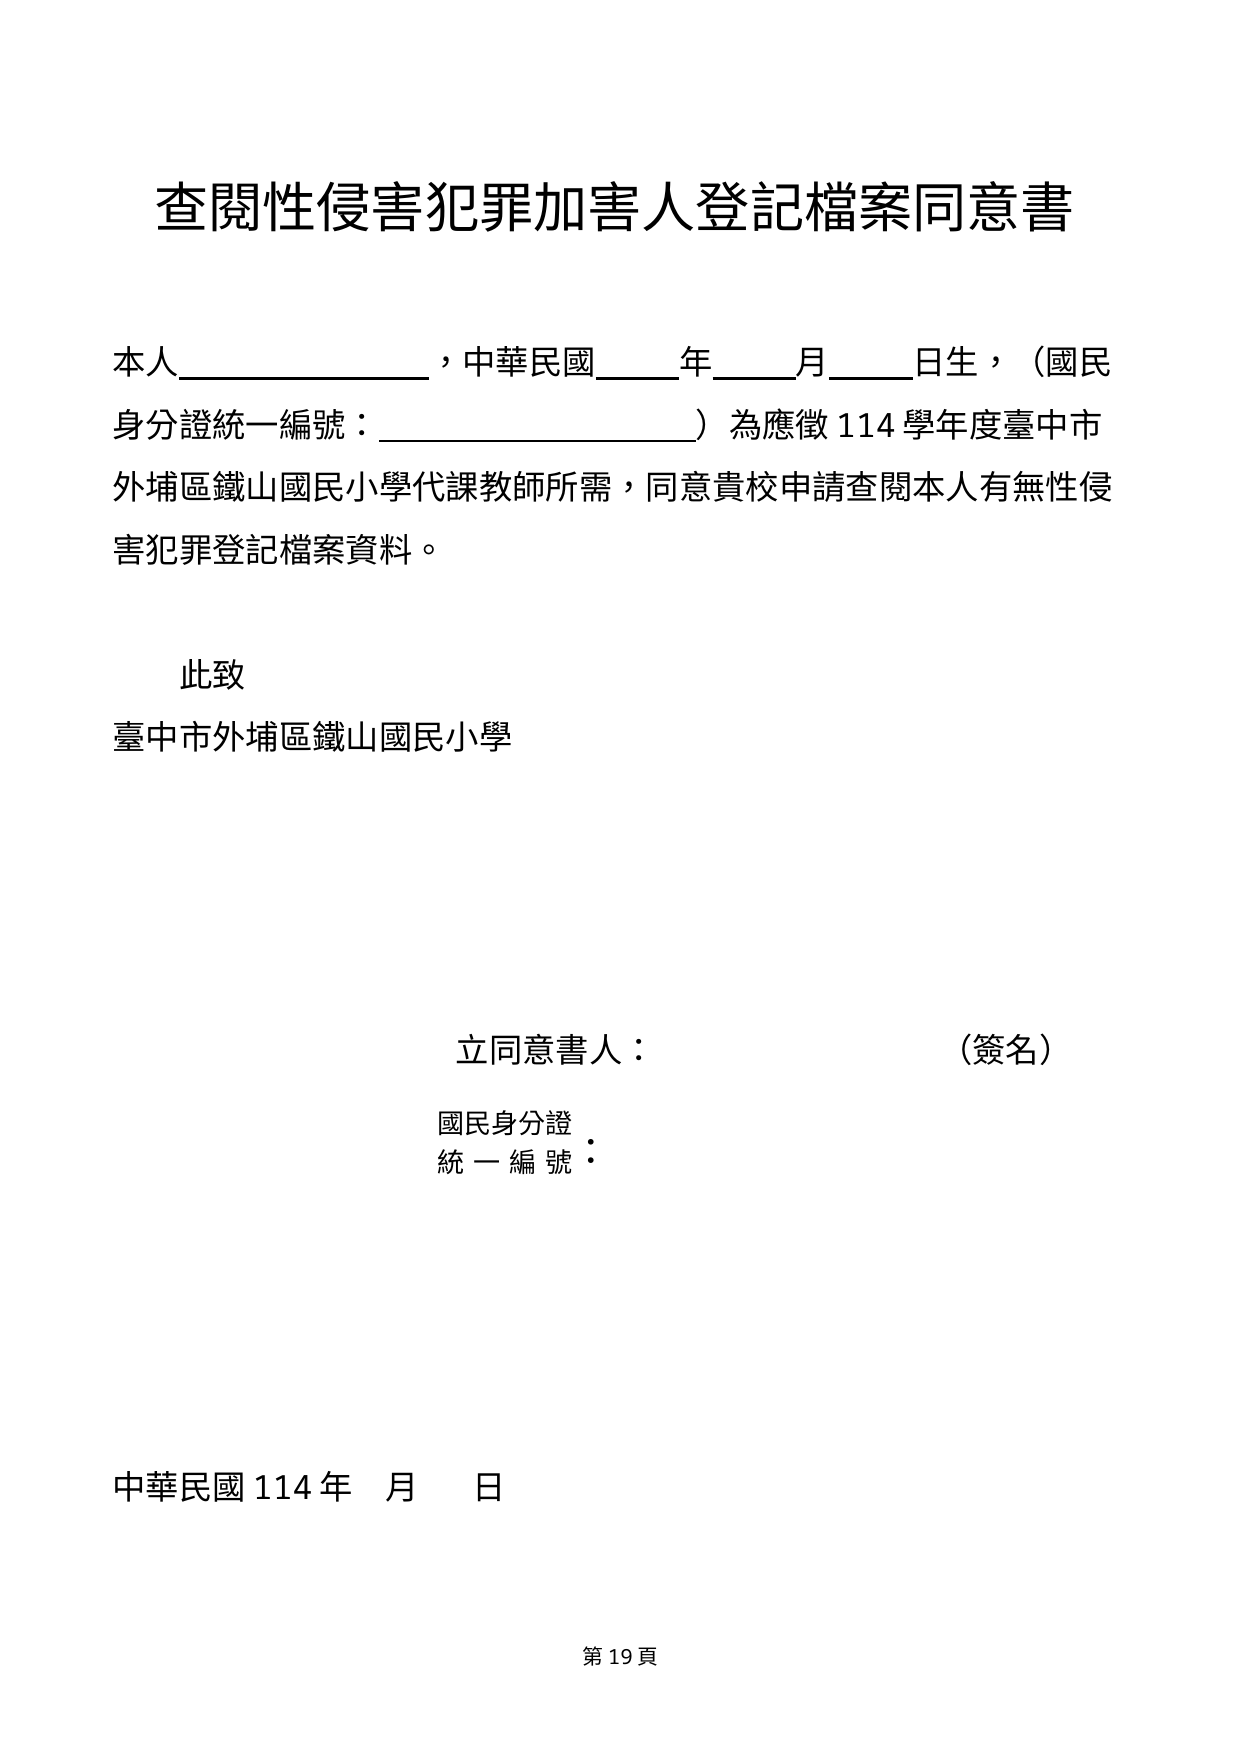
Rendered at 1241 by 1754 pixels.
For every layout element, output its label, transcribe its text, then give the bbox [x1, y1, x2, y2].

text 中華民國114年7月20日 [112, 1443, 1128, 1506]
text 立同意書人： （簽名） [112, 1006, 1128, 1068]
text 本人 ，中華民國 年 月 日生，（國民身分證統一編號： ）為應徵114學年度臺中市外埔區鐵山國民小學代課教師所需，同意貴校申請查閱本人有無性侵害犯罪登記檔案資料。 [112, 318, 1128, 568]
text 臺中市外埔區鐵山國民小學 [112, 693, 1128, 756]
text 國民身分證統一編號： [112, 1068, 1128, 1193]
text 此致 [112, 631, 1128, 693]
text 查閱性侵害犯罪加害人登記檔案同意書 [112, 131, 1116, 256]
